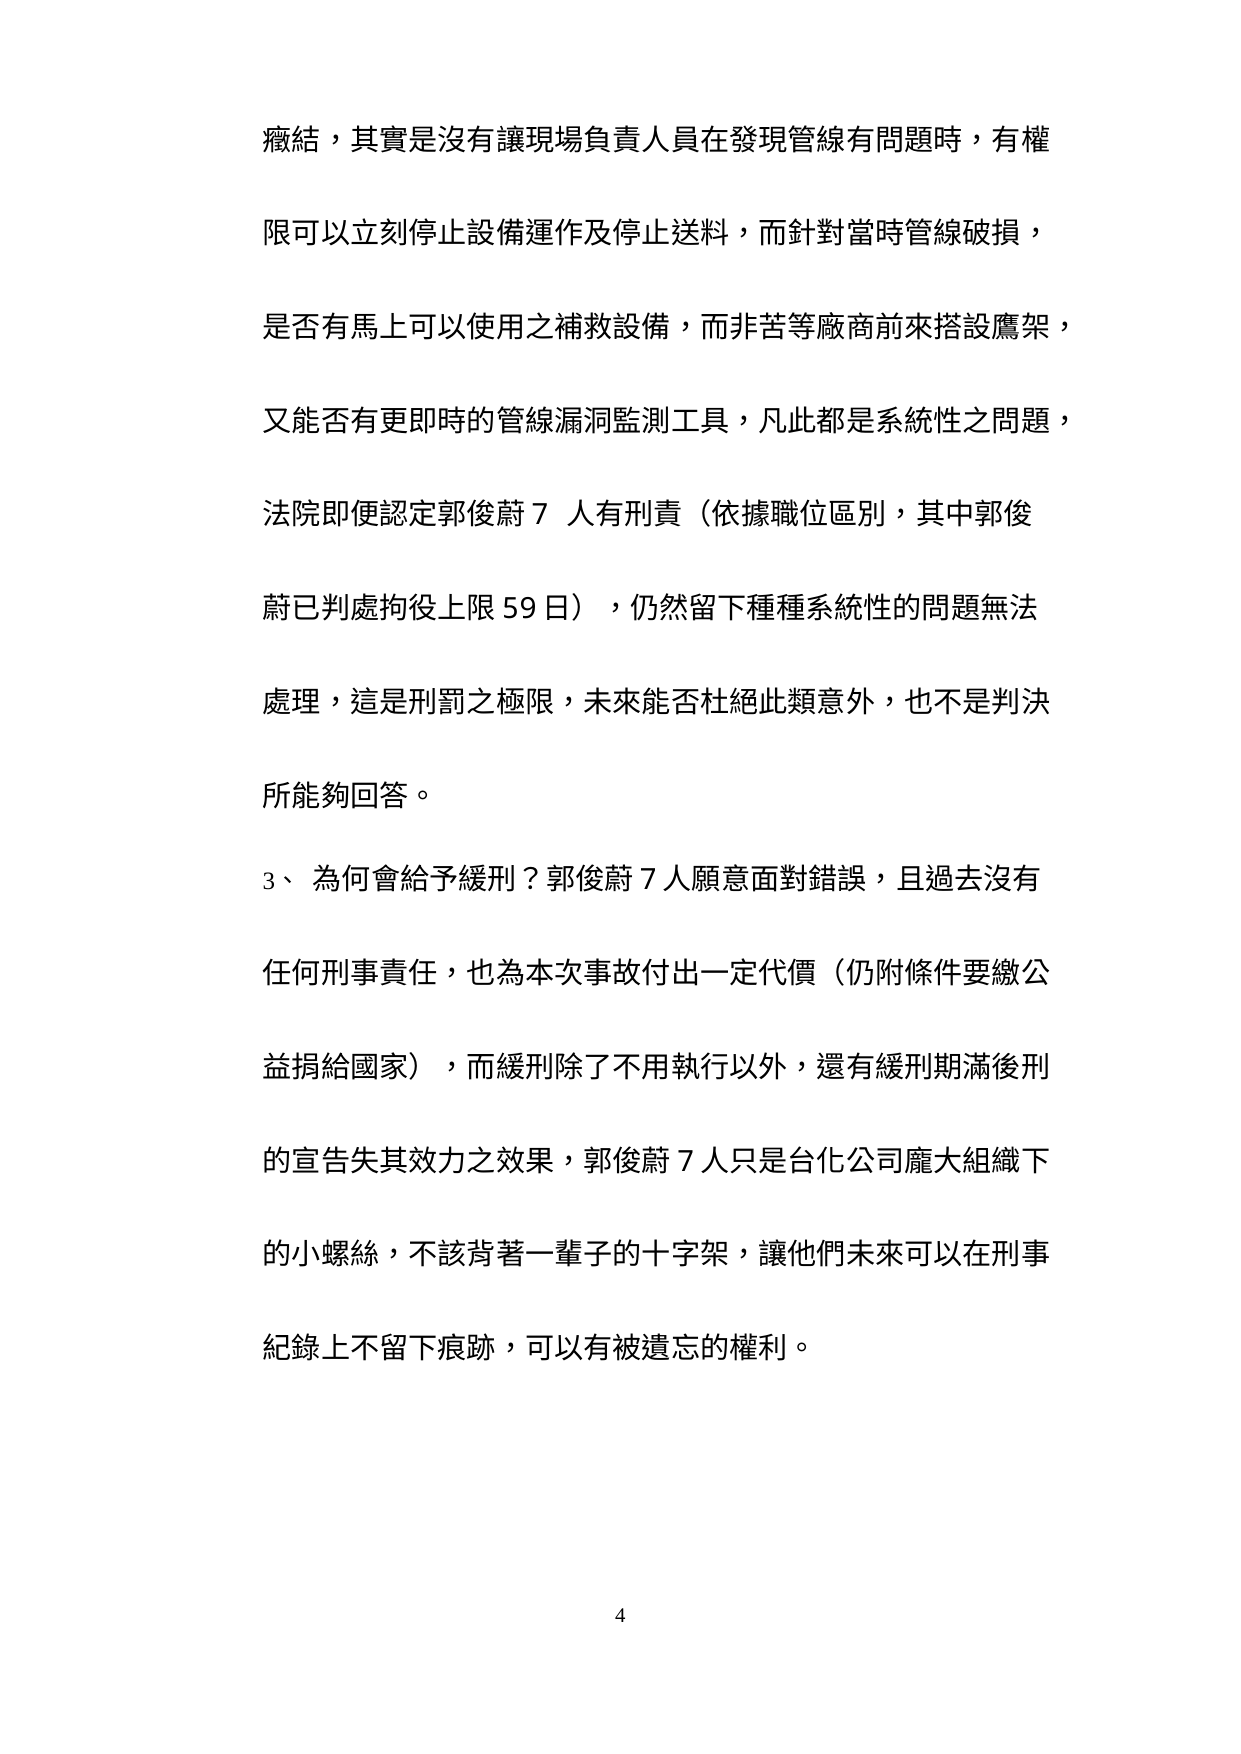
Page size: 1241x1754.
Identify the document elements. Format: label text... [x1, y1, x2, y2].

list 本件在刑事責任上，終究只能歸咎當時負責該廠區運作之被告7 人，而所構成之刑責也僅是刑法第175 條第3 項，其最重法定刑為拘役之刑度（得易科罰金），對照本件之問題癥結，其實是沒有讓現場負責人員在發現管線有問題時，有權限可以立刻停止設備運作及停止送料，而針對當時管線破損，是否有馬上可以使用之補救設備，而非苦等廠商前來搭設鷹架，又能否有更即時的管線漏洞監測工具，凡此都是系統性之問題，法院即便認定郭俊蔚7 人有刑責（依據職位區別，其中郭俊蔚已判處拘役上限59日），仍然留下種種系統性的問題無法處理，這是刑罰之極限，未來能否杜絕此類意外，也不是判決所能夠回答。 [262, 96, 1053, 814]
list 為何會給予緩刑？郭俊蔚7人願意面對錯誤，且過去沒有任何刑事責任，也為本次事故付出一定代價（仍附條件要繳公益捐給國家），而緩刑除了不用執行以外，還有緩刑期滿後刑的宣告失其效力之效果，郭俊蔚7人只是台化公司龐大組織下的小螺絲，不該背著一輩子的十字架，讓他們未來可以在刑事紀錄上不留下痕跡，可以有被遺忘的權利。 [262, 835, 1053, 1367]
